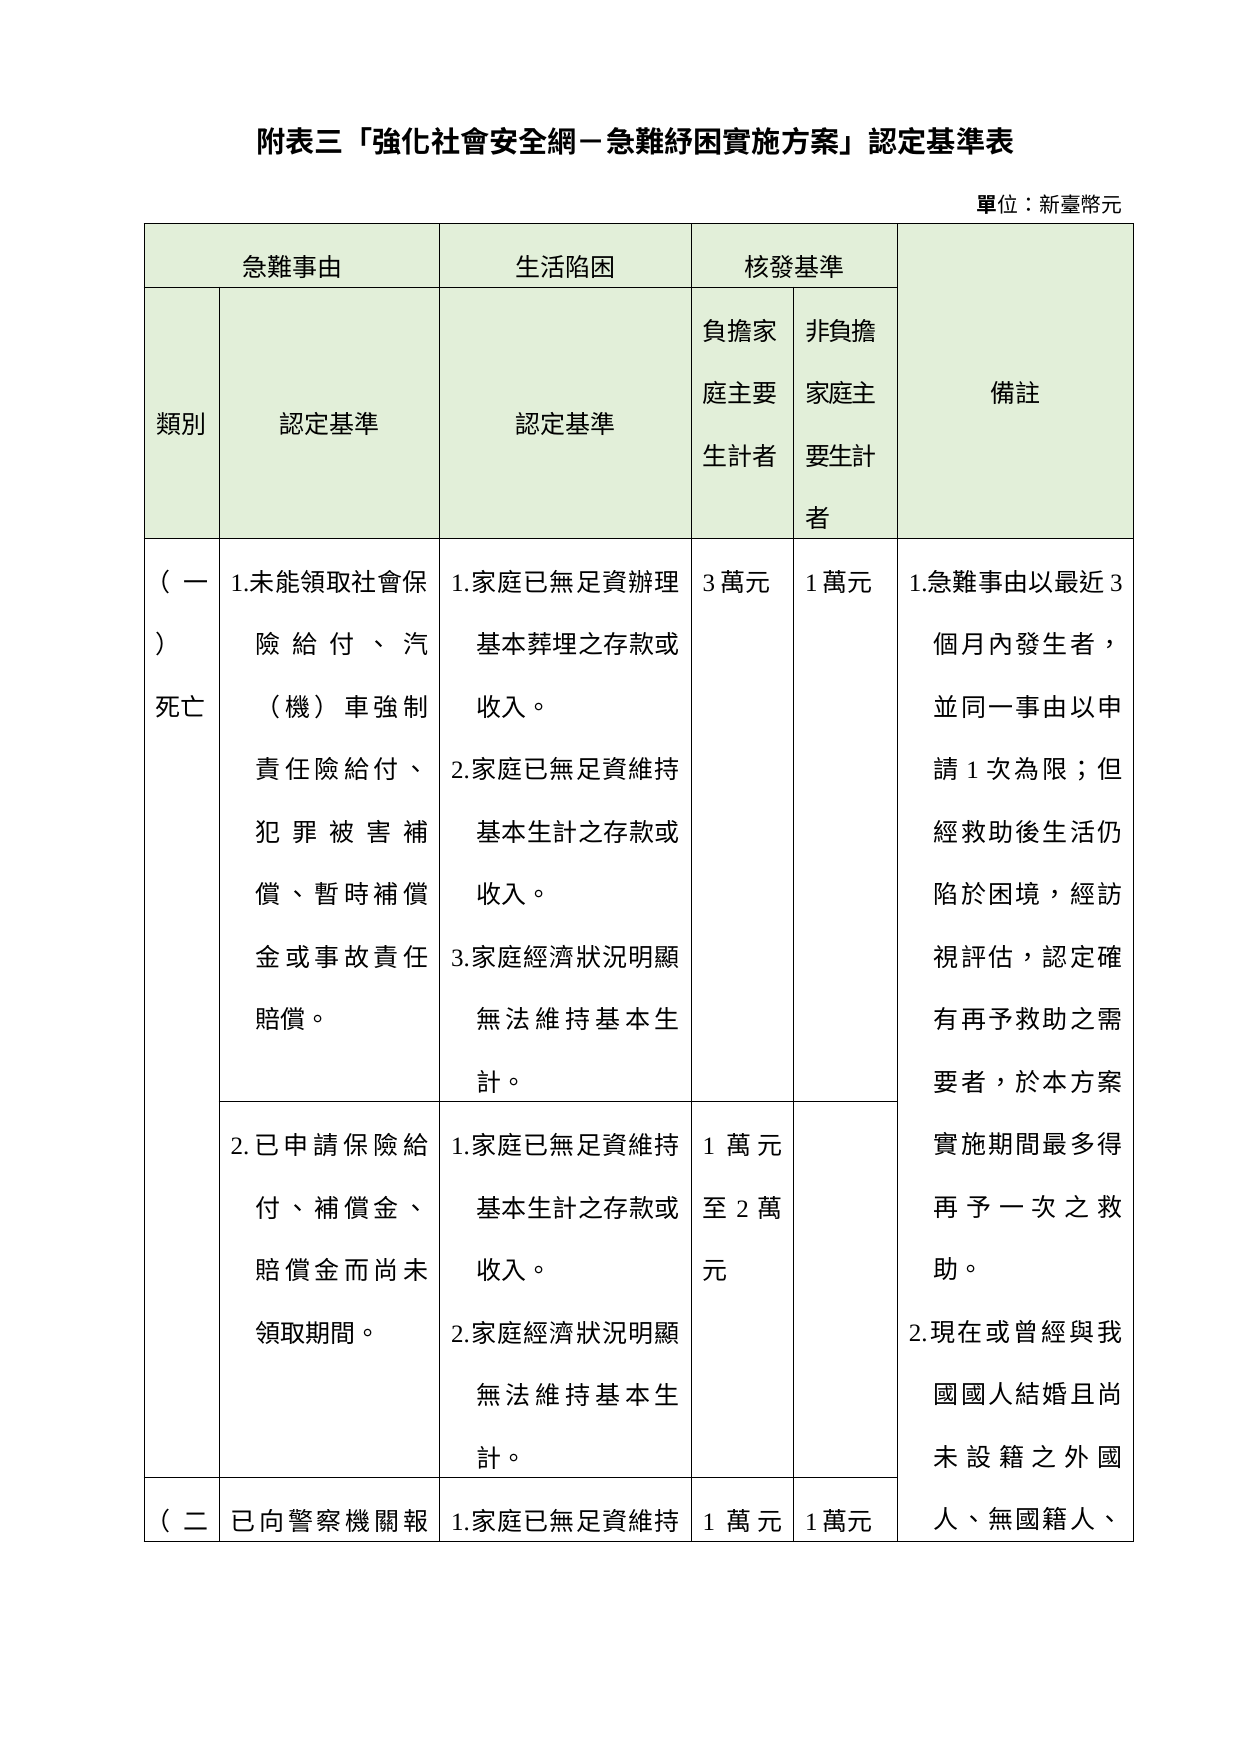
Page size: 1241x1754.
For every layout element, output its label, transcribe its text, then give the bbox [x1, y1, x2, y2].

table_cell 類別 [145, 288, 219, 538]
table_cell 認定基準 [440, 288, 691, 538]
table_cell 1萬元 [794, 1478, 897, 1541]
table_header 生活陷困 [440, 224, 691, 287]
table_cell 1.家庭已無足資辦理基本葬埋之存款或收入。 2.家庭已無足資維持基本生計之存款或收入。 3.家庭經濟狀況明顯無法維持基本生計。 [440, 539, 691, 1101]
table_cell 1萬元 [794, 539, 897, 1101]
table_cell 非負擔家庭主要生計者 [794, 288, 897, 538]
table_cell 3萬元 [692, 539, 793, 1101]
table_header 急難事由 [145, 224, 439, 287]
table_cell 1.未能領取社會保險給付、汽（機）車強制責任險給付、犯罪被害補償、暫時補償金或事故責任賠償。 [220, 539, 439, 1101]
table_cell 認定基準 [220, 288, 439, 538]
table_cell 1萬元 [692, 1478, 793, 1541]
table_cell 2.已申請保險給付、補償金、賠償金而尚未領取期間。 [220, 1102, 439, 1477]
text 單位：新臺幣元 [177, 161, 1122, 223]
table_header 備註 [898, 224, 1133, 538]
text 附表三「強化社會安全網－急難紓困實施方案」認定基準表 [177, 98, 1093, 161]
table_cell [794, 1102, 897, 1477]
table_cell 1.急難事由以最近3個月內發生者，並同一事由以申請1次為限；但經救助後生活仍陷於困境，經訪視評估，認定確有再予救助之需要者，於本方案實施期間最多得再予一次之救助。 2.現在或曾經與我國國人結婚且尚未設籍之外國人、無國籍人、 [898, 539, 1133, 1541]
table_cell （二 [145, 1478, 219, 1541]
table_cell （一） 死亡 [145, 539, 219, 1477]
table_cell 1.家庭已無足資維持基本生計之存款或收入。 2.家庭經濟狀況明顯無法維持基本生計。 [440, 1102, 691, 1477]
table_cell 1萬元至2萬元 [692, 1102, 793, 1477]
table_cell 1.家庭已無足資維持 [440, 1478, 691, 1541]
table_header 核發基準 [692, 224, 897, 287]
table_cell 已向警察機關報 [220, 1478, 439, 1541]
table_cell 負擔家庭主要生計者 [692, 288, 793, 538]
